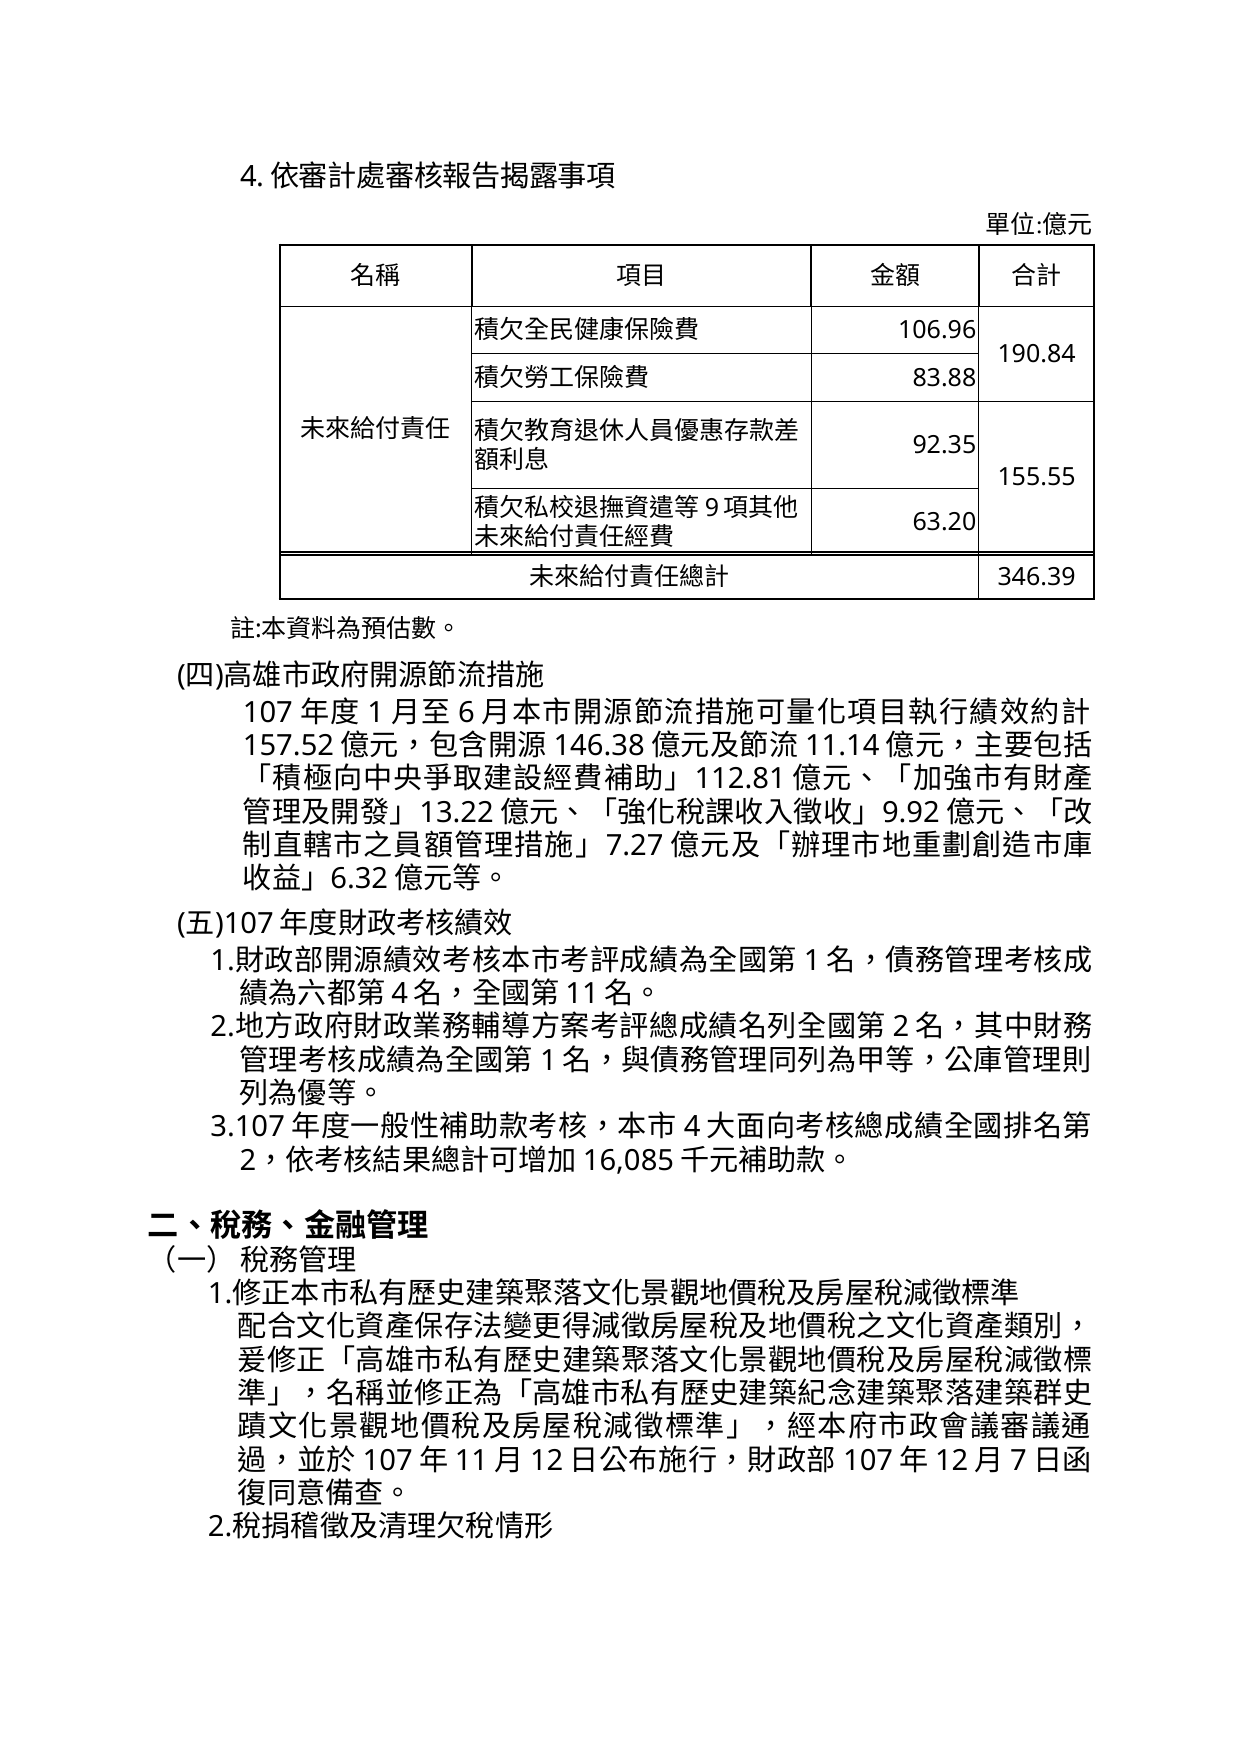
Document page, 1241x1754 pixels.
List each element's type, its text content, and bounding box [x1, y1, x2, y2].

table_cell 積欠全民健康保險費 [472, 307, 811, 353]
table_cell 92.35 [812, 402, 978, 488]
list 稅務管理 [148, 1243, 1092, 1277]
table_cell 155.55 [979, 402, 1093, 551]
table_header 項目 [473, 246, 810, 306]
table_cell 未來給付責任 [281, 307, 471, 551]
text 3.107年度一般性補助款考核，本市4大面向考核總成績全國排名第2，依考核結果總計可增加16,085千元補助款。 [210, 1110, 1092, 1177]
text 1.財政部開源績效考核本市考評成績為全國第1名，債務管理考核成績為六都第4名，全國第11名。 [210, 943, 1092, 1010]
table_cell 346.39 [979, 556, 1093, 597]
text (四)高雄市政府開源節流措施 [148, 647, 1092, 695]
text 註:本資料為預估數。 [148, 599, 1092, 647]
table_cell 積欠教育退休人員優惠存款差額利息 [472, 402, 811, 488]
table_cell 83.88 [812, 354, 978, 401]
text 配合文化資產保存法變更得減徵房屋稅及地價稅之文化資產類別，爰修正「高雄市私有歷史建築聚落文化景觀地價稅及房屋稅減徵標準」，名稱並修正為「高雄市私有歷史建築紀念建築聚落建築群史蹟文化景觀地價稅及房屋稅減徵標準」，經本府市政會議審議通過，並於107年11月12日公布施行，財政部107年12月7日函復同意備查。 [238, 1310, 1092, 1510]
table_cell 106.96 [812, 307, 978, 353]
table_cell 63.20 [812, 489, 978, 551]
text 2.地方政府財政業務輔導方案考評總成績名列全國第2名，其中財務管理考核成績為全國第1名，與債務管理同列為甲等，公庫管理則列為優等。 [210, 1010, 1092, 1110]
table_cell 積欠私校退撫資遣等9項其他未來給付責任經費 [472, 489, 811, 551]
table_cell 190.84 [979, 307, 1093, 401]
table_header 名稱 [281, 246, 471, 306]
table_header 金額 [812, 246, 978, 306]
text 單位:億元 [240, 196, 1092, 243]
text (五)107年度財政考核績效 [148, 895, 1092, 943]
text 1.修正本市私有歷史建築聚落文化景觀地價稅及房屋稅減徵標準 [208, 1277, 1092, 1310]
table_header 合計 [980, 246, 1093, 306]
text 2.稅捐稽徵及清理欠稅情形 [208, 1510, 1092, 1543]
text 二、稅務、金融管理 [148, 1210, 1092, 1243]
table_cell 未來給付責任總計 [281, 556, 978, 597]
table_cell 積欠勞工保險費 [472, 354, 811, 401]
text 107年度1月至6月本市開源節流措施可量化項目執行績效約計157.52億元，包含開源146.38億元及節流11.14億元，主要包括「積極向中央爭取建設經費補助」112.81億元、「加強市有財產管理及開發」13.22億元、「強化稅課收入徵收」9.92億元、「改制直轄市之員額管理措施」7.27億元及「辦理市地重劃創造市庫收益」6.32億元等。 [243, 695, 1092, 895]
text 4. 依審計處審核報告揭露事項 [240, 148, 1092, 196]
